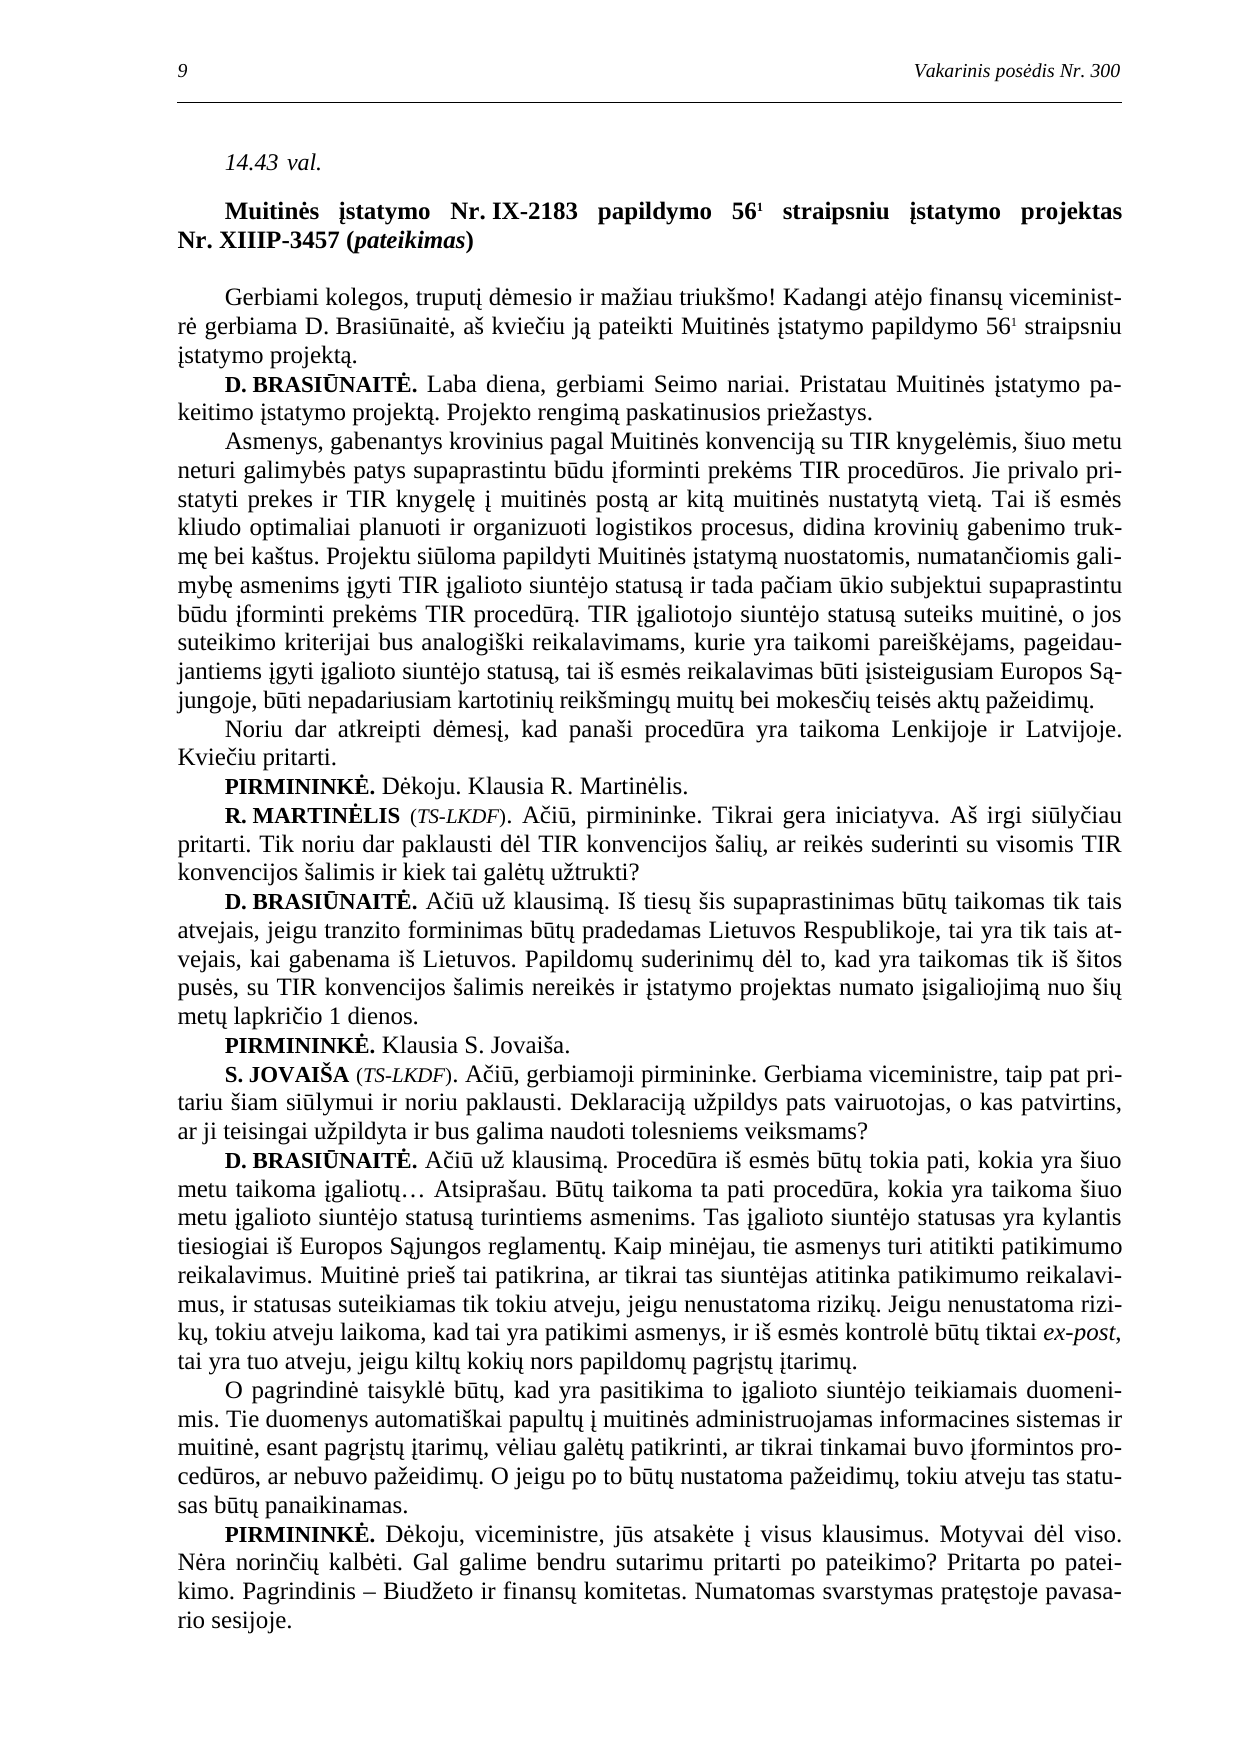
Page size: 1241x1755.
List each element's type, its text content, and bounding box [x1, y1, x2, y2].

text 14.43 val. [224, 148, 1122, 175]
text D. BRASIŪNAITĖ. La­ba die­na, ger­bia­mi Sei­mo na­riai. Pri­sta­tau Mui­ti­nės įsta­ty­mo pa­kei­ti­mo įsta­ty­mo pro­jek­tą. Pro­jek­to ren­gi­mą pa­ska­ti­nu­sios prie­žas­tys. [177, 369, 1122, 426]
text Ger­bia­mi ko­le­gos, tru­pu­tį dė­me­sio ir ma­žiau triukš­mo! Ka­dan­gi at­ėjo fi­nan­sų vi­ce­mi­nist­rė ger­bia­ma D. Bra­siū­nai­tė, aš kvie­čiu ją pa­teik­ti Mui­ti­nės įsta­ty­mo pa­pil­dy­mo 561 straips­niu įsta­ty­mo pro­jek­tą. [177, 282, 1122, 369]
text PIRMININKĖ. Dė­ko­ju, vi­ce­mi­nist­re, jūs at­sa­kė­te į vi­sus klau­si­mus. Mo­ty­vai dėl vi­so. Nė­ra no­rin­čių kal­bė­ti. Gal ga­li­me ben­dru su­ta­ri­mu pri­tar­ti po pa­tei­ki­mo? Pri­tar­ta po pa­tei­kimo. Pa­grin­di­nis – Biu­dže­to ir fi­nan­sų ko­mi­te­tas. Nu­ma­to­mas svars­ty­mas pra­tęs­to­je pa­va­sa­rio se­si­jo­je. [177, 1519, 1122, 1634]
text R. MARTINĖLIS (TS-LKDF). Ačiū, pir­mi­nin­ke. Tik­rai ge­ra ini­cia­ty­va. Aš ir­gi siū­ly­čiau pri­tar­ti. Tik no­riu dar pa­klaus­ti dėl TIR kon­ven­ci­jos ša­lių, ar rei­kės su­de­rin­ti su vi­so­mis TIR kon­ven­ci­jos ša­li­mis ir kiek tai ga­lė­tų už­truk­ti? [177, 800, 1122, 886]
text PIRMININKĖ. Klau­sia S. Jo­vai­ša. [177, 1030, 1122, 1059]
text PIRMININKĖ. Dė­ko­ju. Klau­sia R. Mar­ti­nė­lis. [177, 771, 1122, 800]
text S. JOVAIŠA (TS-LKDF). Ačiū, ger­bia­mo­ji pir­mi­nin­ke. Ger­bia­ma vi­ce­mi­nist­re, taip pat pri­ta­riu šiam siū­ly­mui ir no­riu pa­klaus­ti. De­kla­ra­ci­ją už­pil­dys pats vai­ruo­to­jas, o kas pa­tvir­tins, ar ji tei­sin­gai už­pil­dy­ta ir bus ga­li­ma nau­do­ti to­les­niems veiks­mams? [177, 1059, 1122, 1145]
text Mui­ti­nės įsta­ty­mo Nr. IX-2183 pa­pil­dy­mo 561 straips­niu įsta­ty­mo pro­jek­tas Nr. XIIIP-3457 (pa­tei­ki­mas) [177, 196, 1122, 254]
text O pa­grin­di­nė tai­syk­lė bū­tų, kad yra pa­si­ti­ki­ma to įga­lio­to siun­tė­jo tei­kia­mais duo­me­ni­mis. Tie duo­me­nys au­to­ma­tiš­kai pa­pul­tų į mui­ti­nės ad­mi­nist­ruo­ja­mas in­for­ma­ci­nes sis­te­mas ir mui­ti­nė, esant pa­grįs­tų įta­ri­mų, vė­liau ga­lė­tų pa­tik­rin­ti, ar tik­rai tin­ka­mai bu­vo įfor­min­tos pro­ce­dū­ros, ar ne­bu­vo pa­žei­di­mų. O jei­gu po to bū­tų nu­sta­to­ma pa­žei­di­mų, to­kiu at­ve­ju tas sta­tu­sas bū­tų pa­nai­ki­na­mas. [177, 1375, 1122, 1519]
text D. BRASIŪNAITĖ. Ačiū už klau­si­mą. Pro­ce­dū­ra iš es­mės bū­tų to­kia pa­ti, ko­kia yra šiuo me­tu tai­ko­ma įga­lio­tų… At­si­pra­šau. Bū­tų tai­ko­ma ta pa­ti pro­ce­dū­ra, ko­kia yra tai­ko­ma šiuo me­tu įga­lio­to siun­tė­jo sta­tu­są tu­rin­tiems as­me­nims. Tas įga­lio­to siun­tė­jo sta­tu­sas yra ky­lan­tis tie­sio­giai iš Eu­ro­pos Są­jun­gos reg­la­men­tų. Kaip mi­nė­jau, tie as­me­nys tu­ri ati­tik­ti pa­ti­ki­mu­mo rei­ka­la­vi­mus. Mui­ti­nė prieš tai pa­tik­ri­na, ar tik­rai tas siun­tė­jas ati­tin­ka pa­ti­ki­mu­mo rei­ka­la­vi­mus, ir sta­tu­sas su­tei­kia­mas tik to­kiu at­ve­ju, jei­gu ne­nu­sta­to­ma ri­zi­kų. Jei­gu ne­nu­sta­to­ma ri­zi­kų, to­kiu at­ve­ju lai­ko­ma, kad tai yra pa­ti­ki­mi as­me­nys, ir iš es­mės kon­tro­lė bū­tų tik­tai ex-post, tai yra tuo at­ve­ju, jei­gu kil­tų ko­kių nors pa­pil­do­mų pa­grįs­tų įta­ri­mų. [177, 1145, 1122, 1375]
text D. BRASIŪNAITĖ. Ačiū už klau­si­mą. Iš tie­sų šis su­pap­ras­ti­ni­mas bū­tų tai­ko­mas tik tais at­ve­jais, jei­gu tran­zi­to for­mi­ni­mas bū­tų pra­de­da­mas Lie­tu­vos Res­pub­li­ko­je, tai yra tik tais at­ve­jais, kai ga­be­na­ma iš Lie­tu­vos. Pa­pil­do­mų su­de­ri­ni­mų dėl to, kad yra tai­ko­mas tik iš ši­tos pu­sės, su TIR kon­ven­ci­jos ša­li­mis ne­rei­kės ir įsta­ty­mo pro­jek­tas nu­ma­to įsi­ga­lio­ji­mą nuo šių me­tų lap­kri­čio 1 die­nos. [177, 886, 1122, 1030]
text No­riu dar at­kreip­ti dė­me­sį, kad pa­na­ši pro­ce­dū­ra yra tai­ko­ma Len­ki­jo­je ir Lat­vi­jo­je. Kvie­čiu pri­tar­ti. [177, 714, 1122, 771]
text As­me­nys, ga­be­nan­tys kro­vi­nius pa­gal Mui­ti­nės kon­ven­ci­ją su TIR kny­ge­lė­mis, šiuo me­tu ne­tu­ri ga­li­my­bės pa­tys su­pap­ras­tin­tu bū­du įfor­min­ti pre­kėms TIR pro­ce­dū­ros. Jie pri­va­lo pri­sta­ty­ti pre­kes ir TIR kny­ge­lę į mui­ti­nės pos­tą ar ki­tą mui­ti­nės nu­sta­ty­tą vie­tą. Tai iš es­mės kliu­do op­ti­ma­liai pla­nuo­ti ir or­ga­ni­zuo­ti lo­gis­ti­kos pro­ce­sus, di­di­na kro­vi­nių ga­be­ni­mo truk­mę bei kaš­tus. Pro­jek­tu siū­lo­ma pa­pil­dy­ti Mui­ti­nės įsta­ty­mą nuo­sta­to­mis, nu­ma­tan­čio­mis ga­li­my­bę as­me­nims įgy­ti TIR įga­lio­to siun­tė­jo sta­tu­są ir ta­da pa­čiam ūkio sub­jek­tui su­pap­ras­tin­tu bū­du įfor­min­ti pre­kėms TIR pro­ce­dū­rą. TIR įga­lio­to­jo siun­tė­jo sta­tu­są su­teiks mui­ti­nė, o jos su­tei­ki­mo kri­te­ri­jai bus ana­lo­giš­ki rei­ka­la­vi­mams, ku­rie yra tai­ko­mi pa­reiš­kė­jams, pa­gei­dau­jan­tiems įgy­ti įga­lio­to siun­tė­jo sta­tu­są, tai iš es­mės rei­ka­la­vi­mas bū­ti įsi­stei­gu­siam Eu­ro­pos Są­jun­go­je, bū­ti ne­pa­da­riu­siam kar­to­ti­nių reikš­min­gų mui­tų bei mo­kes­čių tei­sės ak­tų pa­žei­di­mų. [177, 426, 1122, 714]
